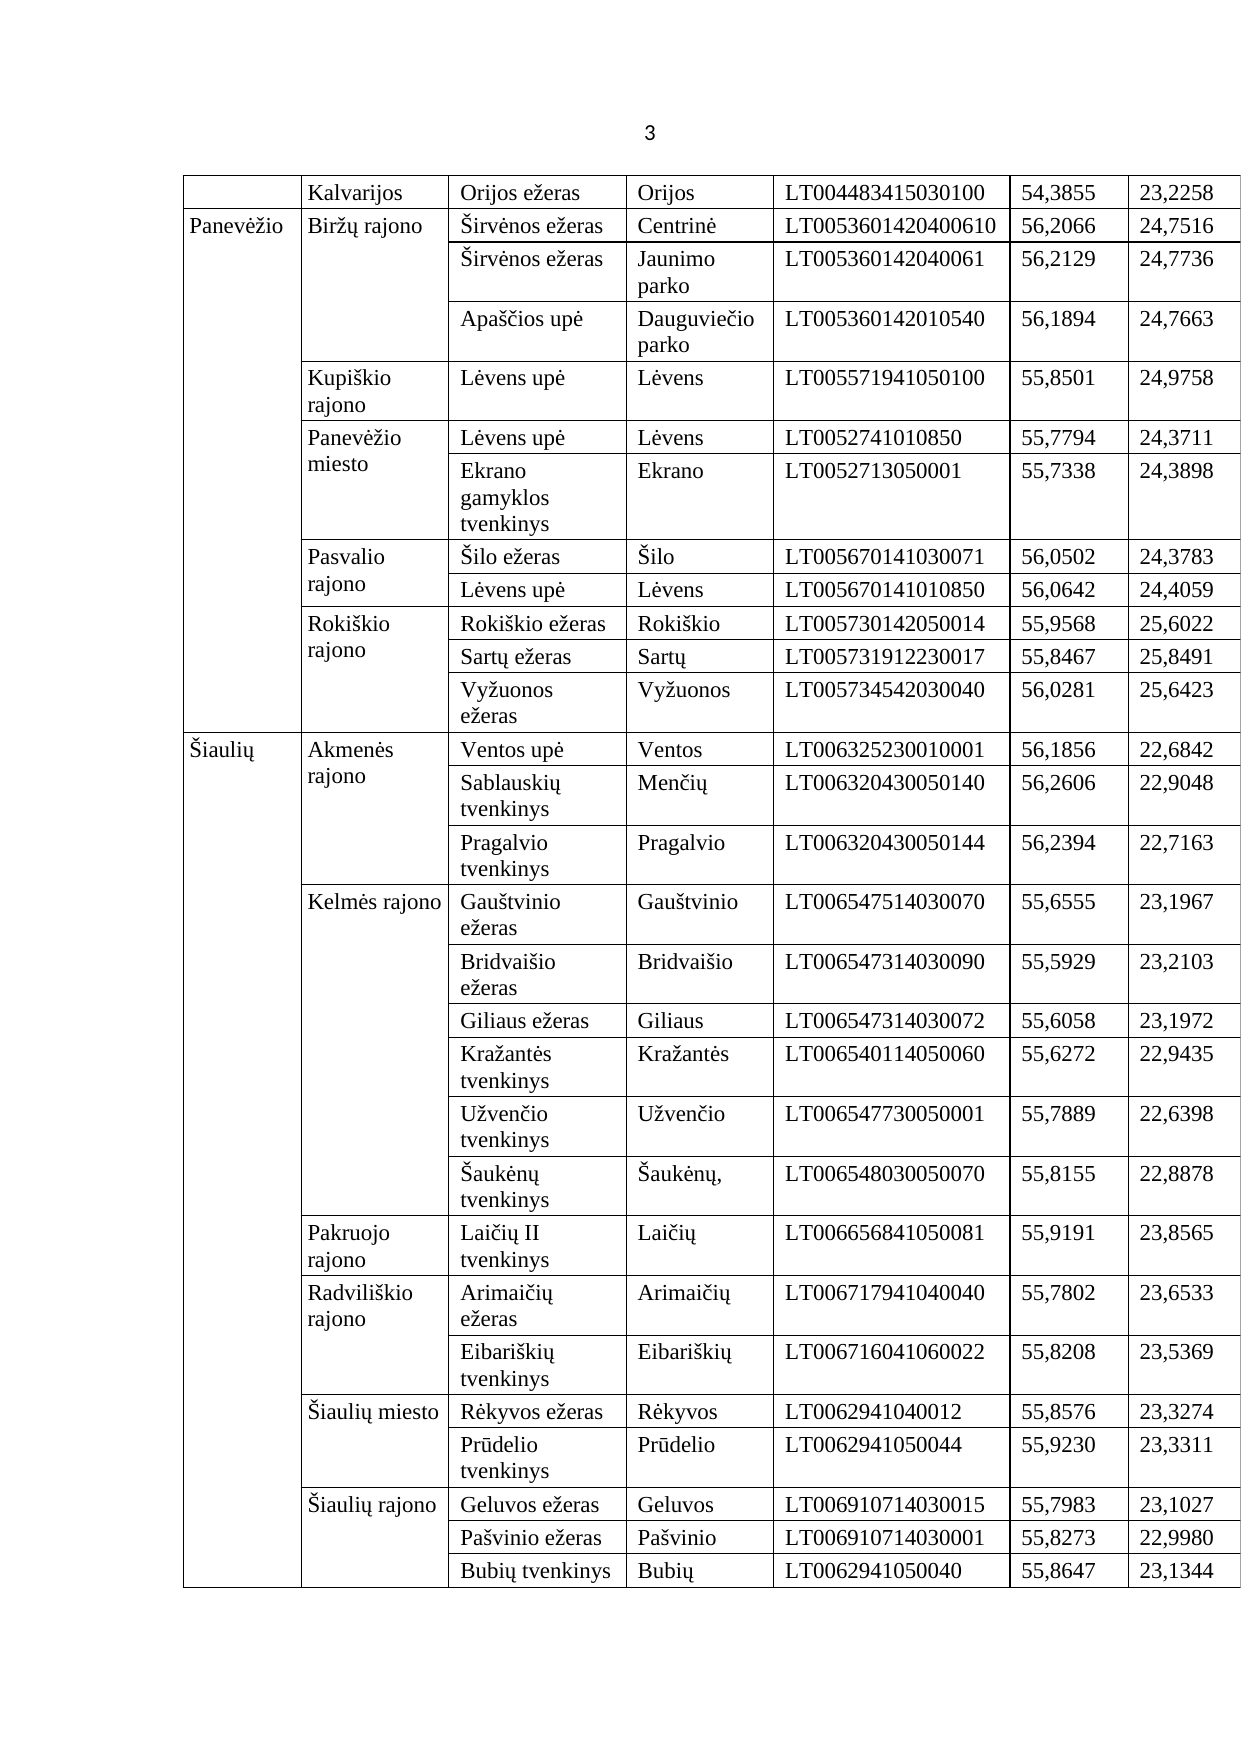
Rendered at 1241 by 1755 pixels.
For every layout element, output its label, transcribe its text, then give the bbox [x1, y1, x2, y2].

table_cell 24,4059 [1129, 574, 1240, 606]
table_cell Lėvens upė [449, 574, 626, 606]
table_cell LT006325230010001 [774, 733, 1009, 765]
table_cell Bubių tvenkinys [449, 1554, 626, 1587]
table_cell Eibariškių [627, 1336, 773, 1394]
table_cell Pakruojo rajono [302, 1216, 448, 1275]
table_cell Lėvens [627, 362, 773, 420]
table_cell 55,7802 [1011, 1276, 1128, 1334]
table_cell LT005734542030040 [774, 673, 1009, 732]
table_cell Laičių [627, 1216, 773, 1275]
table_cell 22,6398 [1129, 1097, 1240, 1156]
table_cell Pasvalio rajono [302, 540, 448, 606]
table_cell 23,2258 [1129, 176, 1240, 208]
table_cell Sartų ežeras [449, 640, 626, 672]
table_cell LT005360142010540 [774, 302, 1009, 361]
table_cell 54,3855 [1011, 176, 1128, 208]
table_cell LT0052741010850 [774, 421, 1009, 453]
table_cell Sablauskių tvenkinys [449, 766, 626, 824]
table_cell Apaščios upė [449, 302, 626, 361]
table_cell Rėkyvos [627, 1395, 773, 1427]
table_cell Prūdelio tvenkinys [449, 1428, 626, 1487]
table_cell 55,8467 [1011, 640, 1128, 672]
table_cell Rėkyvos ežeras [449, 1395, 626, 1427]
table_cell Arimaičių ežeras [449, 1276, 626, 1334]
table_cell 56,0642 [1011, 574, 1128, 606]
table_cell 55,7983 [1011, 1488, 1128, 1520]
table_cell LT006547514030070 [774, 885, 1009, 944]
table_cell Rokiškio rajono [302, 607, 448, 732]
table_cell Kupiškio rajono [302, 362, 448, 420]
table_cell 55,8576 [1011, 1395, 1128, 1427]
table_cell Pragalvio [627, 826, 773, 884]
table_cell LT004483415030100 [774, 176, 1009, 208]
table_cell LT005731912230017 [774, 640, 1009, 672]
table_cell Dauguviečio parko [627, 302, 773, 361]
table_cell 56,1856 [1011, 733, 1128, 765]
table_cell Ekrano [627, 454, 773, 539]
table_cell Kelmės rajono [302, 885, 448, 1215]
table_cell 22,7163 [1129, 826, 1240, 884]
table_cell 23,6533 [1129, 1276, 1240, 1334]
table_cell Lėvens [627, 421, 773, 453]
table_cell LT0062941050044 [774, 1428, 1009, 1487]
table_cell Radviliškio rajono [302, 1276, 448, 1394]
table_cell Prūdelio [627, 1428, 773, 1487]
table_cell LT0052713050001 [774, 454, 1009, 539]
table_cell Rokiškio [627, 607, 773, 639]
table_cell Šilo ežeras [449, 540, 626, 572]
table_cell Šiaulių miesto [302, 1395, 448, 1487]
table_cell Laičių II tvenkinys [449, 1216, 626, 1275]
table_cell Giliaus [627, 1004, 773, 1037]
table_cell [184, 176, 301, 208]
table_cell Širvėnos ežeras [449, 209, 626, 241]
table_cell Sartų [627, 640, 773, 672]
table_cell 56,0502 [1011, 540, 1128, 572]
table_cell Šaukėnų, [627, 1157, 773, 1215]
table_cell Lėvens upė [449, 362, 626, 420]
table_cell Arimaičių [627, 1276, 773, 1334]
table_cell LT006547314030090 [774, 945, 1009, 1003]
table_cell 25,6423 [1129, 673, 1240, 732]
table_cell 24,9758 [1129, 362, 1240, 420]
table_cell 24,3711 [1129, 421, 1240, 453]
table_cell 22,8878 [1129, 1157, 1240, 1215]
table_cell Bridvaišio ežeras [449, 945, 626, 1003]
table_cell Šiaulių rajono [302, 1488, 448, 1587]
table_cell LT006656841050081 [774, 1216, 1009, 1275]
table_cell 22,9980 [1129, 1521, 1240, 1553]
table_cell Kražantės [627, 1038, 773, 1096]
table_cell Pašvinio ežeras [449, 1521, 626, 1553]
table_cell LT006547314030072 [774, 1004, 1009, 1037]
table_cell 55,9230 [1011, 1428, 1128, 1487]
table_cell LT0062941040012 [774, 1395, 1009, 1427]
table_cell Gauštvinio ežeras [449, 885, 626, 944]
table_cell 55,8155 [1011, 1157, 1128, 1215]
table_cell Orijos ežeras [449, 176, 626, 208]
table_cell Užvenčio [627, 1097, 773, 1156]
table_cell 55,9191 [1011, 1216, 1128, 1275]
table_cell 24,7736 [1129, 243, 1240, 301]
table_cell Centrinė [627, 209, 773, 241]
table_cell 23,2103 [1129, 945, 1240, 1003]
table_cell Bubių [627, 1554, 773, 1587]
table_cell 56,2394 [1011, 826, 1128, 884]
table_cell 56,2066 [1011, 209, 1128, 241]
table_cell 55,7338 [1011, 454, 1128, 539]
table_cell 25,6022 [1129, 607, 1240, 639]
table_cell LT006547730050001 [774, 1097, 1009, 1156]
table_cell 55,8208 [1011, 1336, 1128, 1394]
table_cell 23,5369 [1129, 1336, 1240, 1394]
table_cell LT006320430050140 [774, 766, 1009, 824]
table_cell Lėvens upė [449, 421, 626, 453]
table_cell Lėvens [627, 574, 773, 606]
table_cell Pašvinio [627, 1521, 773, 1553]
table_cell 25,8491 [1129, 640, 1240, 672]
table_cell 55,8647 [1011, 1554, 1128, 1587]
table_cell Šiaulių [184, 733, 301, 1587]
table_cell Vyžuonos ežeras [449, 673, 626, 732]
table_cell 55,7794 [1011, 421, 1128, 453]
table_cell 22,9048 [1129, 766, 1240, 824]
table_cell 24,3898 [1129, 454, 1240, 539]
table_cell LT006717941040040 [774, 1276, 1009, 1334]
table_cell 22,9435 [1129, 1038, 1240, 1096]
table_cell Menčių [627, 766, 773, 824]
table_cell LT005730142050014 [774, 607, 1009, 639]
table_cell Eibariškių tvenkinys [449, 1336, 626, 1394]
table_cell Bridvaišio [627, 945, 773, 1003]
table_cell Akmenės rajono [302, 733, 448, 884]
table_cell 22,6842 [1129, 733, 1240, 765]
table_cell Ventos [627, 733, 773, 765]
table_cell 55,5929 [1011, 945, 1128, 1003]
table_cell 55,9568 [1011, 607, 1128, 639]
table_cell Širvėnos ežeras [449, 243, 626, 301]
table_cell Pragalvio tvenkinys [449, 826, 626, 884]
table_cell LT006716041060022 [774, 1336, 1009, 1394]
table_cell 23,1972 [1129, 1004, 1240, 1037]
table_cell 55,8501 [1011, 362, 1128, 420]
table_cell LT006320430050144 [774, 826, 1009, 884]
table_cell LT006548030050070 [774, 1157, 1009, 1215]
table_cell 55,6555 [1011, 885, 1128, 944]
table_cell Kražantės tvenkinys [449, 1038, 626, 1096]
table_cell Užvenčio tvenkinys [449, 1097, 626, 1156]
table_cell Rokiškio ežeras [449, 607, 626, 639]
table_cell 55,7889 [1011, 1097, 1128, 1156]
table_cell Kalvarijos [302, 176, 448, 208]
table_cell Šilo [627, 540, 773, 572]
table_cell 55,6058 [1011, 1004, 1128, 1037]
table_cell Vyžuonos [627, 673, 773, 732]
table_cell 23,3311 [1129, 1428, 1240, 1487]
table_cell 56,2129 [1011, 243, 1128, 301]
table_cell 24,7663 [1129, 302, 1240, 361]
table_cell 24,3783 [1129, 540, 1240, 572]
table_cell Ekrano gamyklos tvenkinys [449, 454, 626, 539]
table_cell Panevėžio miesto [302, 421, 448, 539]
table_cell 23,1344 [1129, 1554, 1240, 1587]
table_cell 55,8273 [1011, 1521, 1128, 1553]
table_cell 56,0281 [1011, 673, 1128, 732]
table_cell 23,1967 [1129, 885, 1240, 944]
table_cell 56,1894 [1011, 302, 1128, 361]
table_cell Jaunimo parko [627, 243, 773, 301]
table_cell Orijos [627, 176, 773, 208]
table_cell 24,7516 [1129, 209, 1240, 241]
table_cell Šaukėnų tvenkinys [449, 1157, 626, 1215]
table_cell LT006910714030001 [774, 1521, 1009, 1553]
table_cell 55,6272 [1011, 1038, 1128, 1096]
table_cell 23,3274 [1129, 1395, 1240, 1427]
table_cell Panevėžio [184, 209, 301, 732]
table_cell Geluvos ežeras [449, 1488, 626, 1520]
table_cell LT0062941050040 [774, 1554, 1009, 1587]
table_cell LT006540114050060 [774, 1038, 1009, 1096]
table_cell Gauštvinio [627, 885, 773, 944]
table_cell 56,2606 [1011, 766, 1128, 824]
table_cell LT005670141030071 [774, 540, 1009, 572]
table_cell LT0053601420400610 [774, 209, 1009, 241]
table_cell LT005360142040061 [774, 243, 1009, 301]
table_cell Giliaus ežeras [449, 1004, 626, 1037]
table_cell LT005571941050100 [774, 362, 1009, 420]
table_cell Biržų rajono [302, 209, 448, 361]
table_cell 23,1027 [1129, 1488, 1240, 1520]
table_cell Geluvos [627, 1488, 773, 1520]
table_cell LT006910714030015 [774, 1488, 1009, 1520]
table_cell 23,8565 [1129, 1216, 1240, 1275]
table_cell Ventos upė [449, 733, 626, 765]
table_cell LT005670141010850 [774, 574, 1009, 606]
